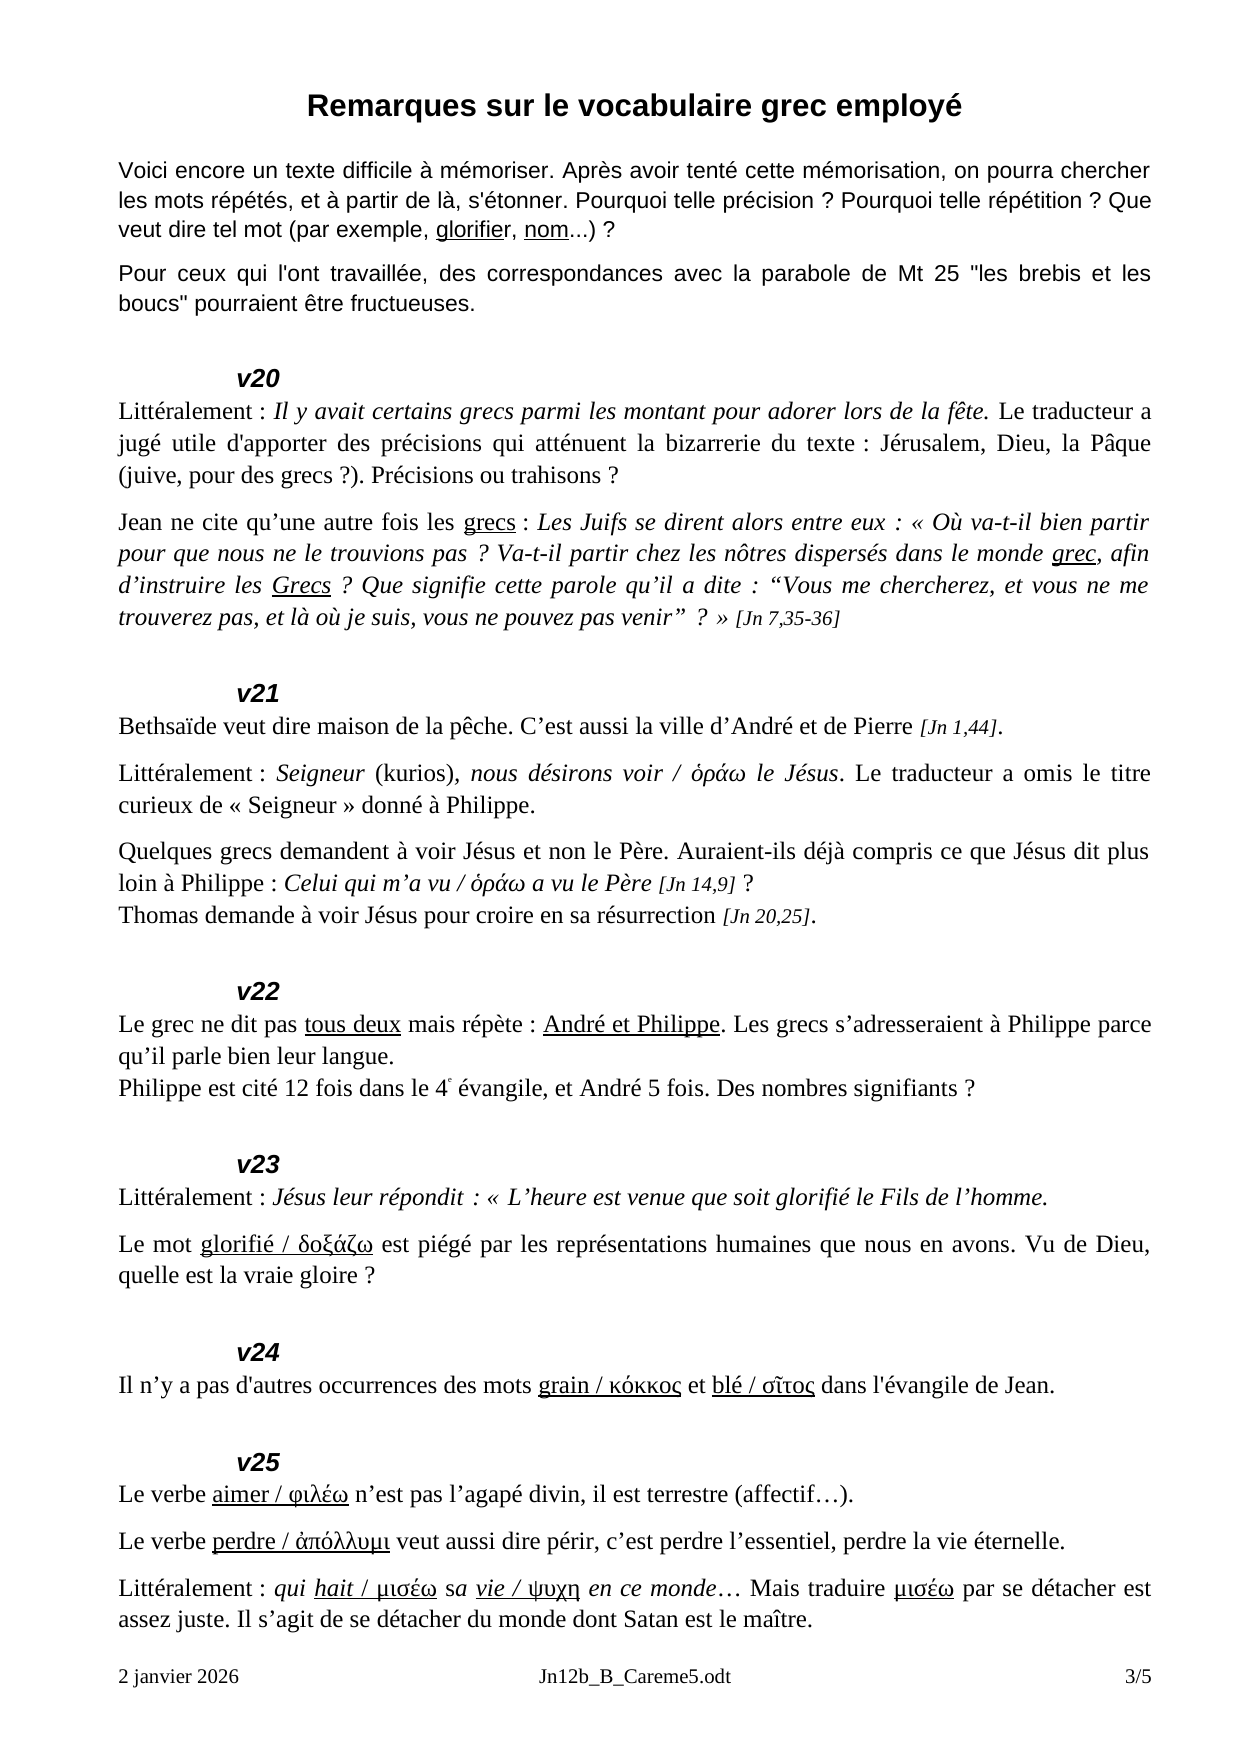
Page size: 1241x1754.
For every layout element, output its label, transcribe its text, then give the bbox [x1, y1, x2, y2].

text Littéralement : Seigneur (kurios), nous désirons voir / ὁράω le Jésus. Le traducteur a omis le titre curieux de « Seigneur » donné à Philippe. [118, 759, 1152, 818]
text Il n’y a pas d'autres occurrences des mots grain / κόκκος et blé / σῖτος dans l'évangile de Jean. [118, 1371, 1152, 1399]
subtitle Remarques sur le vocabulaire grec employé [118, 88, 1152, 123]
text Voici encore un texte difficile à mémoriser. Après avoir tenté cette mémorisation, on pourra chercher les mots répétés, et à partir de là, s'étonner. Pourquoi telle précision ? Pourquoi telle répétition ? Que veut dire tel mot (par exemple, glorifier, nom...) ? [118, 158, 1152, 242]
text Bethsaïde veut dire maison de la pêche. C’est aussi la ville d’André et de Pierre [Jn 1,44]. [118, 712, 1152, 740]
text Jean ne cite qu’une autre fois les grecs : Les Juifs se dirent alors entre eux : « Où va-t-il bien partir pour que nous ne le trouvions pas ? Va-t-il partir chez les nôtres dispersés dans le monde grec, afin d’instruire les Grecs ? Que signifie cette parole qu’il a dite : “Vous me chercherez, et vous ne me trouverez pas, et là où je suis, vous ne pouvez pas venir” ? » [Jn 7,35-36] [118, 508, 1152, 631]
subtitle v22 [236, 977, 1152, 1006]
text Le grec ne dit pas tous deux mais répète : André et Philippe. Les grecs s’adresseraient à Philippe parce qu’il parle bien leur langue. [118, 1010, 1152, 1070]
text Le verbe aimer / φιλέω n’est pas l’agapé divin, il est terrestre (affectif…). [118, 1481, 1152, 1508]
text Littéralement : Jésus leur répondit : « L’heure est venue que soit glorifié le Fils de l’homme. [118, 1183, 1152, 1211]
text Thomas demande à voir Jésus pour croire en sa résurrection [Jn 20,25]. [118, 901, 1152, 928]
text Le mot glorifié / δοξάζω est piégé par les représentations humaines que nous en avons. Vu de Dieu, quelle est la vraie gloire ? [118, 1230, 1152, 1289]
subtitle v21 [236, 679, 1152, 708]
text Littéralement : Il y avait certains grecs parmi les montant pour adorer lors de la fête. Le traducteur a jugé utile d'apporter des précisions qui atténuent la bizarrerie du texte : Jérusalem, Dieu, la Pâque (juive, pour des grecs ?). Précisions ou trahisons ? [118, 397, 1152, 489]
text Pour ceux qui l'ont travaillée, des correspondances avec la parabole de Mt 25 "les brebis et les boucs" pourraient être fructueuses. [118, 261, 1152, 316]
text Littéralement : qui hait / μισέω sa vie / ψυχη en ce monde… Mais traduire μισέω par se détacher est assez juste. Il s’agit de se détacher du monde dont Satan est le maître. [118, 1574, 1152, 1633]
text Philippe est cité 12 fois dans le 4ᵉ évangile, et André 5 fois. Des nombres signifiants ? [118, 1074, 1152, 1102]
text Quelques grecs demandent à voir Jésus et non le Père. Auraient-ils déjà compris ce que Jésus dit plus loin à Philippe : Celui qui m’a vu / ὁράω a vu le Père [Jn 14,9] ? [118, 837, 1152, 897]
subtitle v20 [236, 364, 1152, 393]
subtitle v25 [236, 1447, 1152, 1476]
text Le verbe perdre / ἀπόλλυμι veut aussi dire périr, c’est perdre l’essentiel, perdre la vie éternelle. [118, 1527, 1152, 1555]
subtitle v24 [236, 1338, 1152, 1367]
subtitle v23 [236, 1150, 1152, 1179]
